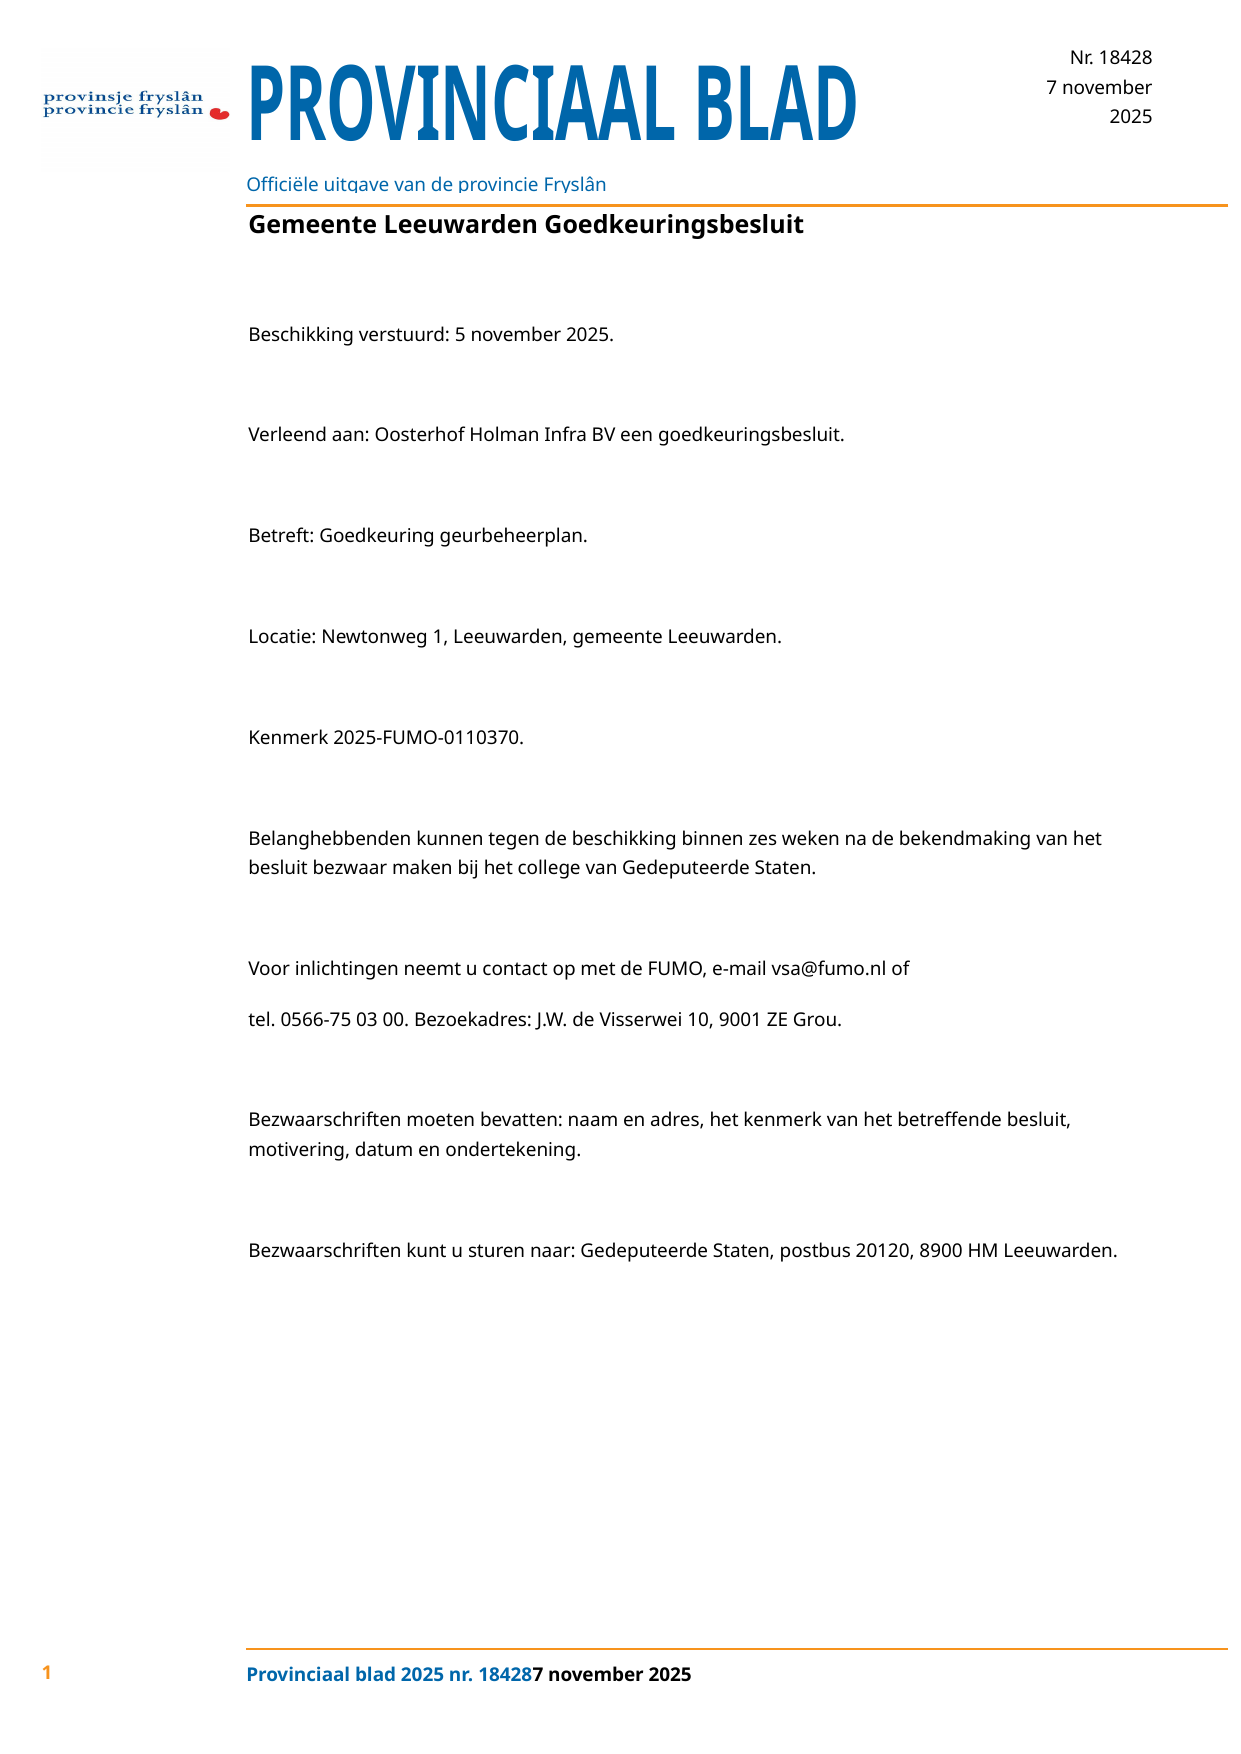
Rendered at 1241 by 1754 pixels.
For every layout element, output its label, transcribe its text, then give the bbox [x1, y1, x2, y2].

text Beschikking verstuurd: 5 november 2025. [248, 321, 1152, 346]
text Verleend aan: Oosterhof Holman Infra BV een goedkeuringsbesluit. [248, 422, 1152, 447]
text Kenmerk 2025-FUMO-0110370. [248, 724, 1152, 750]
text Locatie: Newtonweg 1, Leeuwarden, gemeente Leeuwarden. [248, 623, 1152, 649]
text Bezwaarschriften kunt u sturen naar: Gedeputeerde Staten, postbus 20120, 8900 HM Leeuwarden. [248, 1237, 1152, 1263]
text tel. 0566-75 03 00. Bezoekadres: J.W. de Visserwei 10, 9001 ZE Grou. [248, 1006, 1152, 1031]
text Betreft: Goedkeuring geurbeheerplan. [248, 522, 1152, 548]
text Belanghebbenden kunnen tegen de beschikking binnen zes weken na de bekendmaking van het besluit bezwaar maken bij het college van Gedeputeerde Staten. [248, 825, 1152, 880]
picture [41, 47, 231, 172]
text Voor inlichtingen neemt u contact op met de FUMO, e-mail vsa@fumo.nl of [248, 955, 1152, 981]
text Gemeente Leeuwarden Goedkeuringsbesluit [248, 207, 1152, 241]
text Bezwaarschriften moeten bevatten: naam en adres, het kenmerk van het betreffende besluit, motivering, datum en ondertekening. [248, 1107, 1152, 1162]
